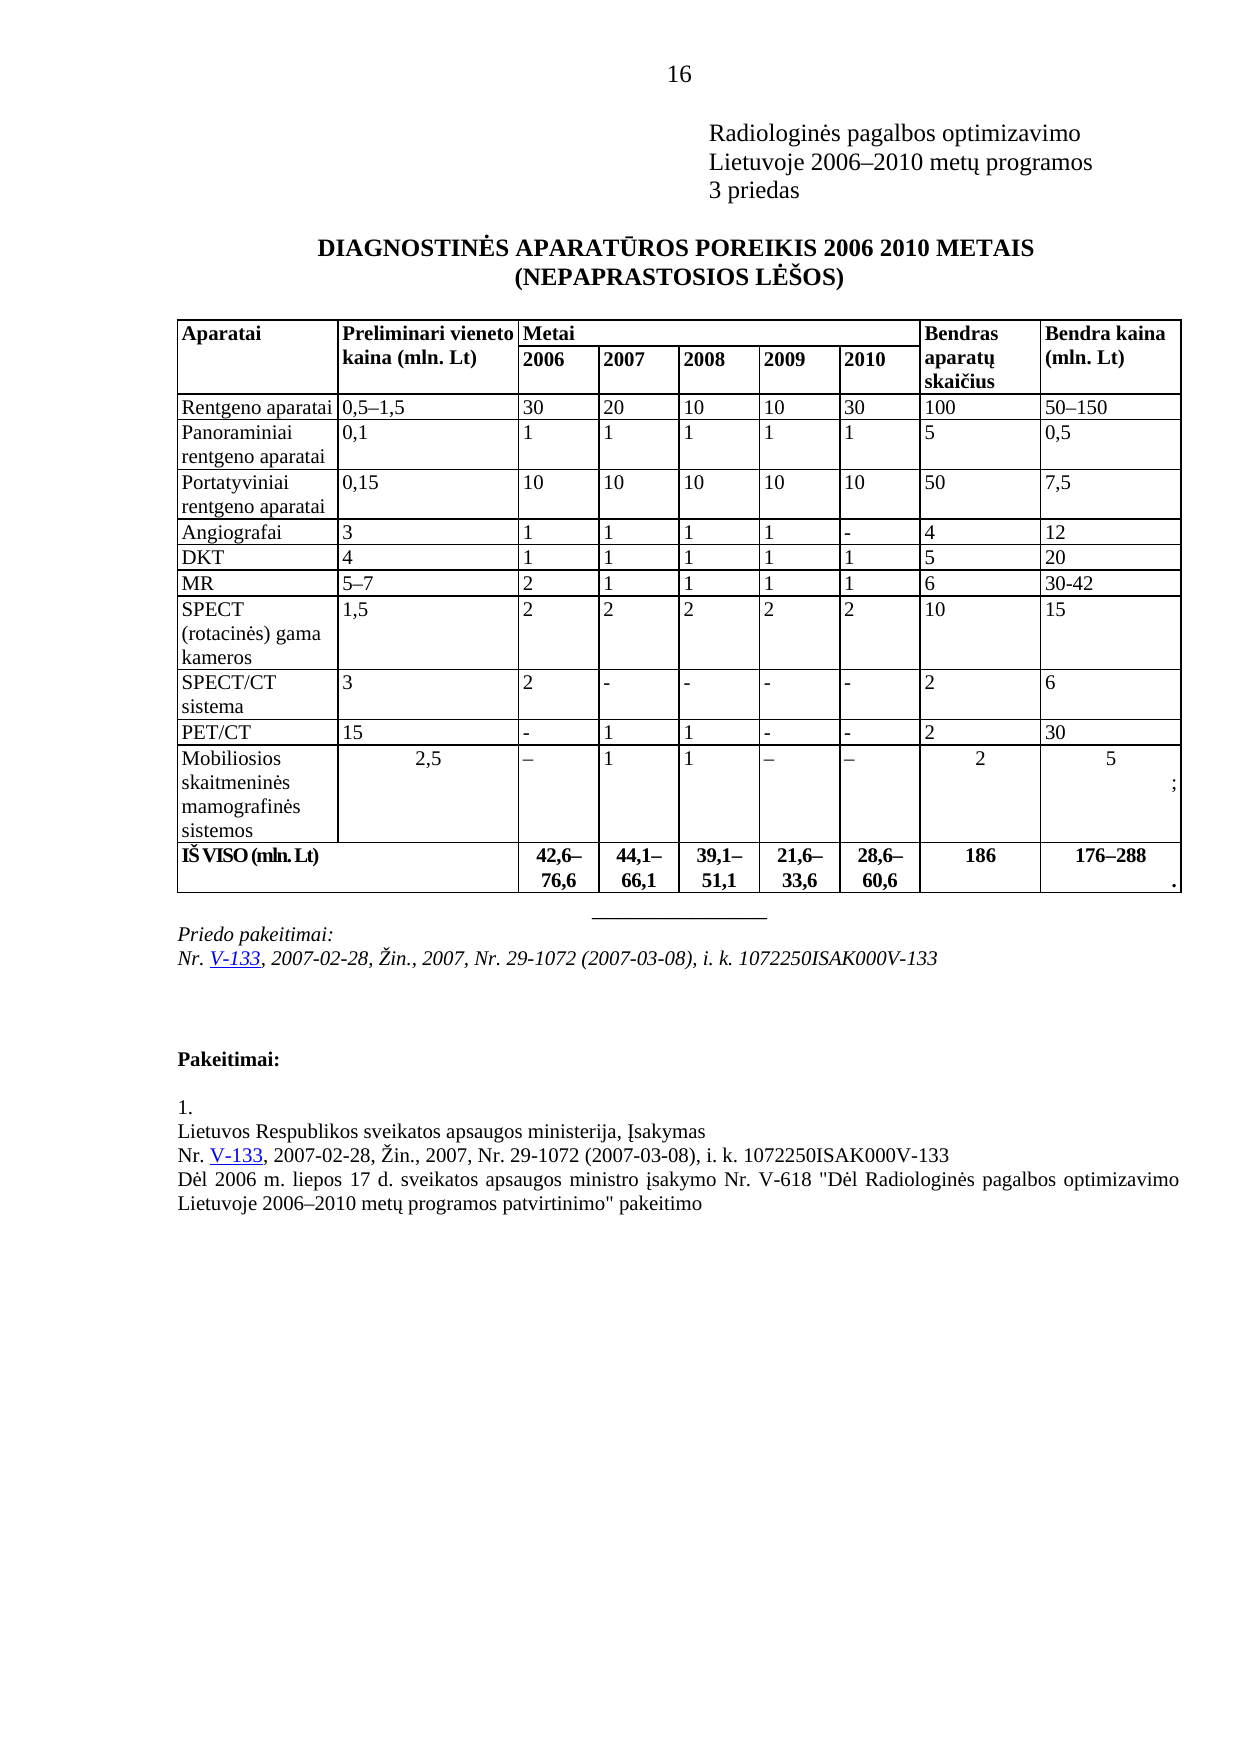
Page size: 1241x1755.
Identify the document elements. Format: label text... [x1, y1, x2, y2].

table_cell 15 [1041, 597, 1180, 669]
table_cell 0,5–1,5 [339, 395, 518, 419]
table_cell 2,5 [339, 746, 518, 842]
table_cell 10 [760, 395, 839, 419]
table_cell 2 [921, 720, 1040, 744]
table_cell 10 [680, 395, 759, 419]
table_cell 2007 [600, 347, 678, 393]
text Radiologinės pagalbos optimizavimo [709, 118, 1181, 147]
table_cell 0,15 [339, 470, 518, 518]
table_cell 2008 [680, 347, 759, 393]
table_header Preliminari vieneto kaina (mln. Lt) [339, 321, 518, 393]
text Pakeitimai: [177, 1047, 1181, 1071]
table_cell 15 [339, 720, 518, 744]
text Lietuvoje 2006–2010 metų programos [177, 147, 1181, 176]
table_cell 1 [680, 571, 759, 595]
table_cell 2 [519, 597, 598, 669]
table_cell 100 [921, 395, 1040, 419]
table_cell DKT [178, 545, 337, 569]
table_cell 1 [680, 420, 759, 468]
table_cell 2 [760, 597, 839, 669]
table_cell 1 [519, 545, 598, 569]
table_cell 10 [519, 470, 598, 518]
table_cell 1 [841, 545, 919, 569]
table_cell 12 [1041, 520, 1180, 544]
table_cell 1 [600, 520, 678, 544]
table_cell 10 [921, 597, 1040, 669]
table_cell 1 [600, 545, 678, 569]
table_cell 1 [760, 420, 839, 468]
table_cell 4 [921, 520, 1040, 544]
table_cell 4 [339, 545, 518, 569]
table_cell 1 [519, 420, 598, 468]
table_cell - [841, 520, 919, 544]
table_cell Panoraminiai rentgeno aparatai [178, 420, 337, 468]
table_cell 5–7 [339, 571, 518, 595]
text Dėl 2006 m. liepos 17 d. sveikatos apsaugos ministro įsakymo Nr. V-618 "Dėl Radiologinės pagalbos optimizavimo Lietuvoje 2006–2010 metų programos patvirtinimo" pakeitimo [177, 1167, 1181, 1215]
table_cell 50–150 [1041, 395, 1180, 419]
table_cell 0,1 [339, 420, 518, 468]
table_cell 30 [841, 395, 919, 419]
table_cell 2 [519, 571, 598, 595]
text 1. [177, 1095, 1181, 1119]
table_cell 1 [600, 420, 678, 468]
table_cell 1,5 [339, 597, 518, 669]
table_cell 5 ; [1041, 746, 1180, 842]
table_cell 21,6–33,6 [760, 843, 764, 892]
table_cell 1 [760, 520, 839, 544]
table_cell 2 [921, 746, 1040, 842]
table_cell 1 [680, 520, 759, 544]
table_cell 1 [680, 720, 759, 744]
table_cell 10 [841, 470, 919, 518]
table_cell 2 [519, 670, 598, 718]
table_cell - [760, 670, 839, 718]
table_cell Rentgeno aparatai [178, 395, 337, 419]
table_cell 3 [339, 670, 518, 718]
table_header Metai [519, 321, 919, 345]
table_cell 30 [519, 395, 598, 419]
table_cell 1 [600, 720, 678, 744]
table_cell 6 [1041, 670, 1180, 718]
table_cell 2 [680, 597, 759, 669]
text 3 priedas [177, 176, 1181, 204]
table_cell 1 [760, 571, 839, 595]
text Priedo pakeitimai: [177, 922, 1181, 946]
table_cell 3 [339, 520, 518, 544]
table_cell - [600, 670, 678, 718]
table_cell MR [178, 571, 337, 595]
table_cell 30 [1041, 720, 1180, 744]
table_cell 2 [921, 670, 1040, 718]
table_cell 176–288 . [1041, 843, 1045, 892]
table_cell 20 [600, 395, 678, 419]
table_cell – [519, 746, 598, 842]
table_cell 2010 [841, 347, 919, 393]
table_header Bendras aparatų skaičius [921, 321, 1040, 393]
table_cell 1 [760, 545, 839, 569]
table_cell Angiografai [178, 520, 337, 544]
text (nepaprastosios lėšos) [177, 262, 1181, 291]
table_cell - [680, 670, 759, 718]
table_cell 186 [921, 843, 1040, 892]
table_header Aparatai [178, 321, 337, 393]
text Lietuvos Respublikos sveikatos apsaugos ministerija, Įsakymas [177, 1119, 1181, 1143]
table_cell IŠ VISO (mln. Lt) [178, 843, 518, 892]
table_cell 20 [1041, 545, 1180, 569]
table_cell 1 [680, 746, 759, 842]
table_cell 42,6–76,6 [519, 843, 523, 892]
table_cell – [760, 746, 839, 842]
table_cell - [519, 720, 598, 744]
table_cell 2 [600, 597, 678, 669]
table_cell PET/CT [178, 720, 337, 744]
table_cell 10 [760, 470, 839, 518]
table_cell 10 [600, 470, 678, 518]
table_cell 1 [519, 520, 598, 544]
table_cell 1 [841, 571, 919, 595]
table_cell 1 [600, 746, 678, 842]
table_cell - [760, 720, 839, 744]
table_cell 39,1–51,1 [755, 843, 759, 892]
table_cell 5 [921, 420, 1040, 468]
table_cell 2009 [760, 347, 839, 393]
table_cell 2 [841, 597, 919, 669]
table_cell 2006 [519, 347, 598, 393]
table_cell 30-42 [1041, 571, 1180, 595]
table_header Bendra kaina (mln. Lt) [1041, 321, 1180, 393]
text ______________ [177, 893, 1181, 922]
text Diagnostinės aparatūros poreikis 2006 2010 metais [177, 233, 1181, 262]
table_cell 6 [921, 571, 1040, 595]
table_cell 50 [921, 470, 1040, 518]
table_cell SPECT/CT sistema [178, 670, 337, 718]
table_cell 0,5 [1041, 420, 1180, 468]
table_cell Portatyviniai rentgeno aparatai [178, 470, 337, 518]
table_cell SPECT (rotacinės) gama kameros [178, 597, 337, 669]
table_cell 1 [600, 571, 678, 595]
table_cell - [841, 720, 919, 744]
table_cell – [841, 746, 919, 842]
table_cell 7,5 [1041, 470, 1180, 518]
table_cell - [841, 670, 919, 718]
table_cell 1 [680, 545, 759, 569]
text Nr. V-133, 2007-02-28, Žin., 2007, Nr. 29-1072 (2007-03-08), i. k. 1072250ISAK000V-133 [177, 1143, 1181, 1167]
table_cell 5 [921, 545, 1040, 569]
text Nr. V-133, 2007-02-28, Žin., 2007, Nr. 29-1072 (2007-03-08), i. k. 1072250ISAK000V-133 [177, 946, 1181, 970]
table_cell 10 [680, 470, 759, 518]
table_cell 1 [841, 420, 919, 468]
